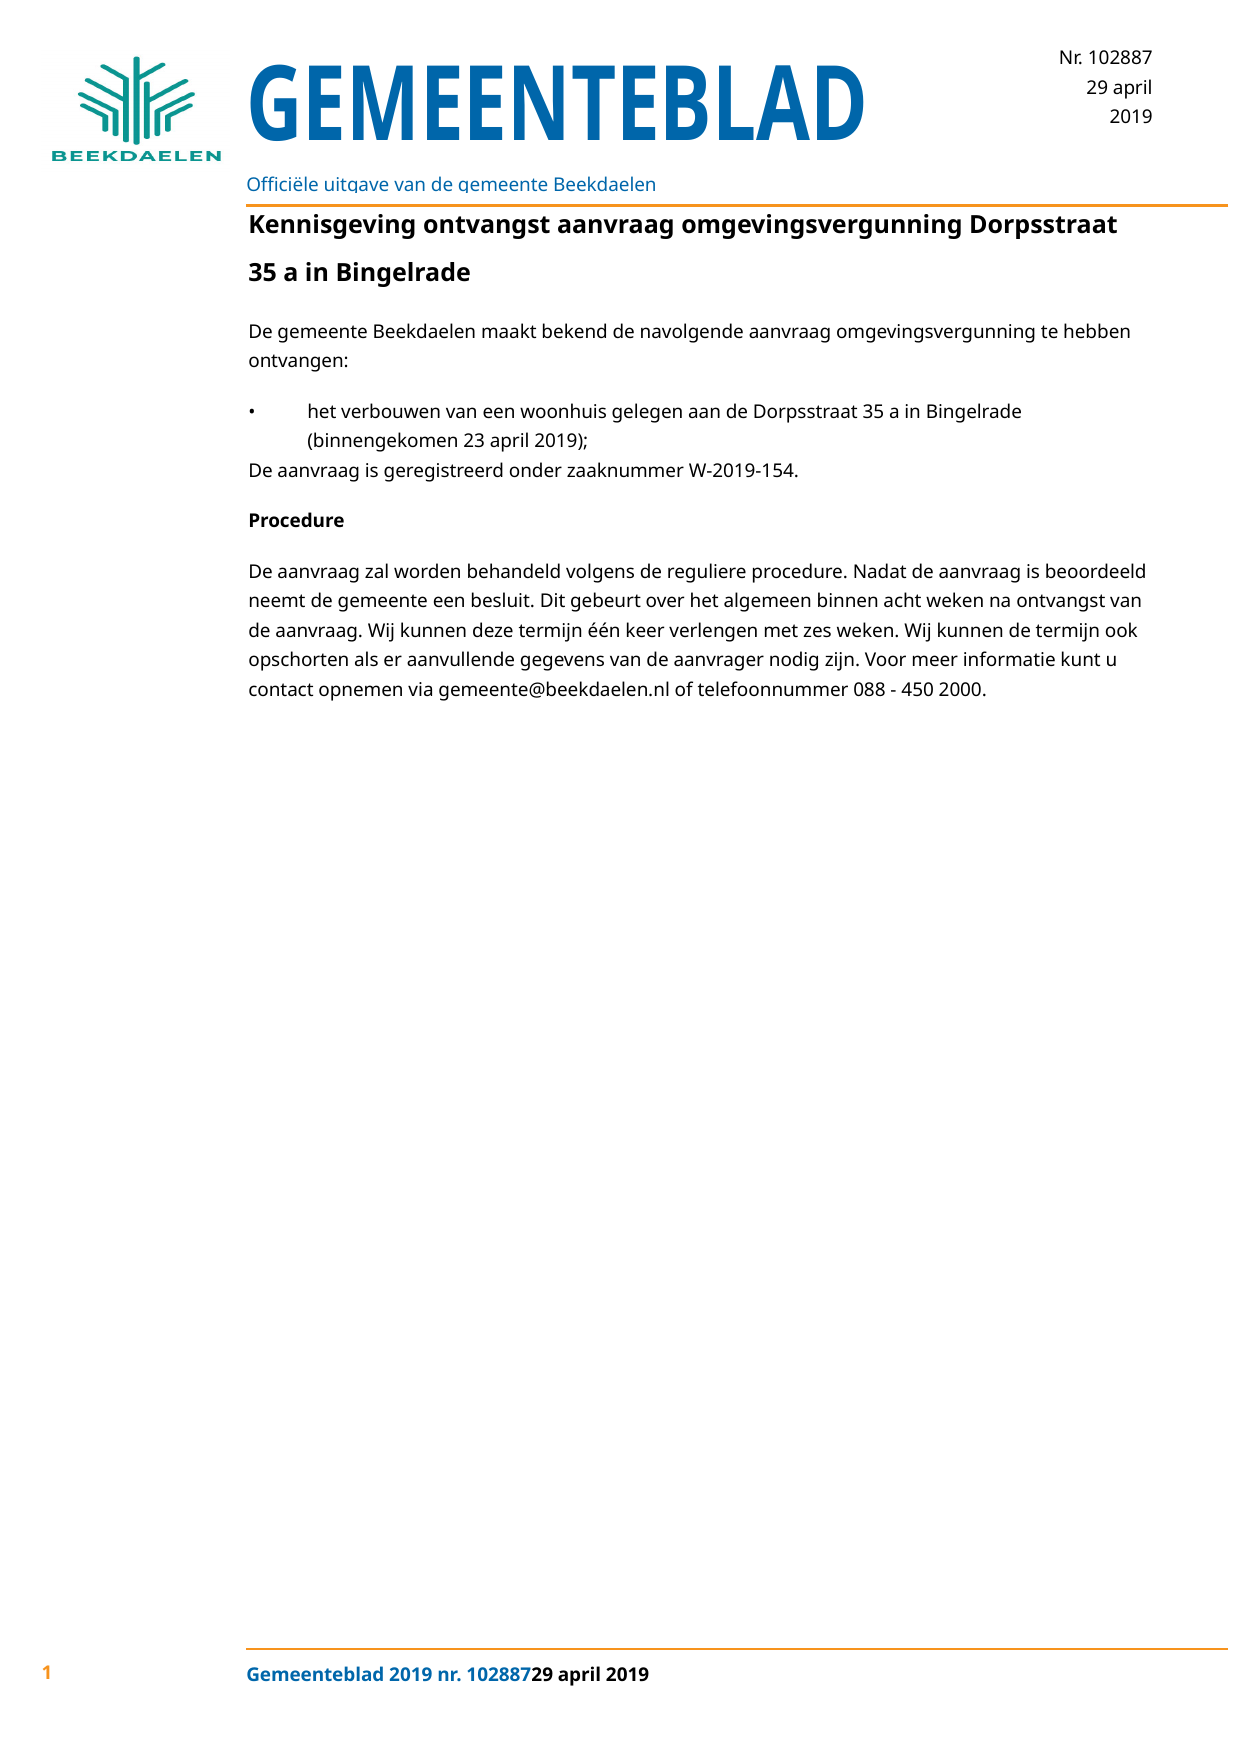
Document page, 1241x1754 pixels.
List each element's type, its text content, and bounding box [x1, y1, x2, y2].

text Kennisgeving ontvangst aanvraag omgevingsvergunning Dorpsstraat 35 a in Bingelrade [248, 207, 1152, 288]
text De aanvraag is geregistreerd onder zaaknummer W-2019-154. [248, 457, 1152, 483]
list het verbouwen van een woonhuis gelegen aan de Dorpsstraat 35 a in Bingelrade (binnengekomen 23 april 2019); [248, 398, 1152, 453]
text De aanvraag zal worden behandeld volgens de reguliere procedure. Nadat de aanvraag is beoordeeld neemt de gemeente een besluit. Dit gebeurt over het algemeen binnen acht weken na ontvangst van de aanvraag. Wij kunnen deze termijn één keer verlengen met zes weken. Wij kunnen de termijn ook opschorten als er aanvullende gegevens van de aanvrager nodig zijn. Voor meer informatie kunt u contact opnemen via gemeente@beekdaelen.nl of telefoonnummer 088 - 450 2000. [248, 558, 1152, 702]
picture [41, 47, 231, 172]
text Procedure [248, 507, 1152, 533]
text De gemeente Beekdaelen maakt bekend de navolgende aanvraag omgevingsvergunning te hebben ontvangen: [248, 318, 1152, 373]
